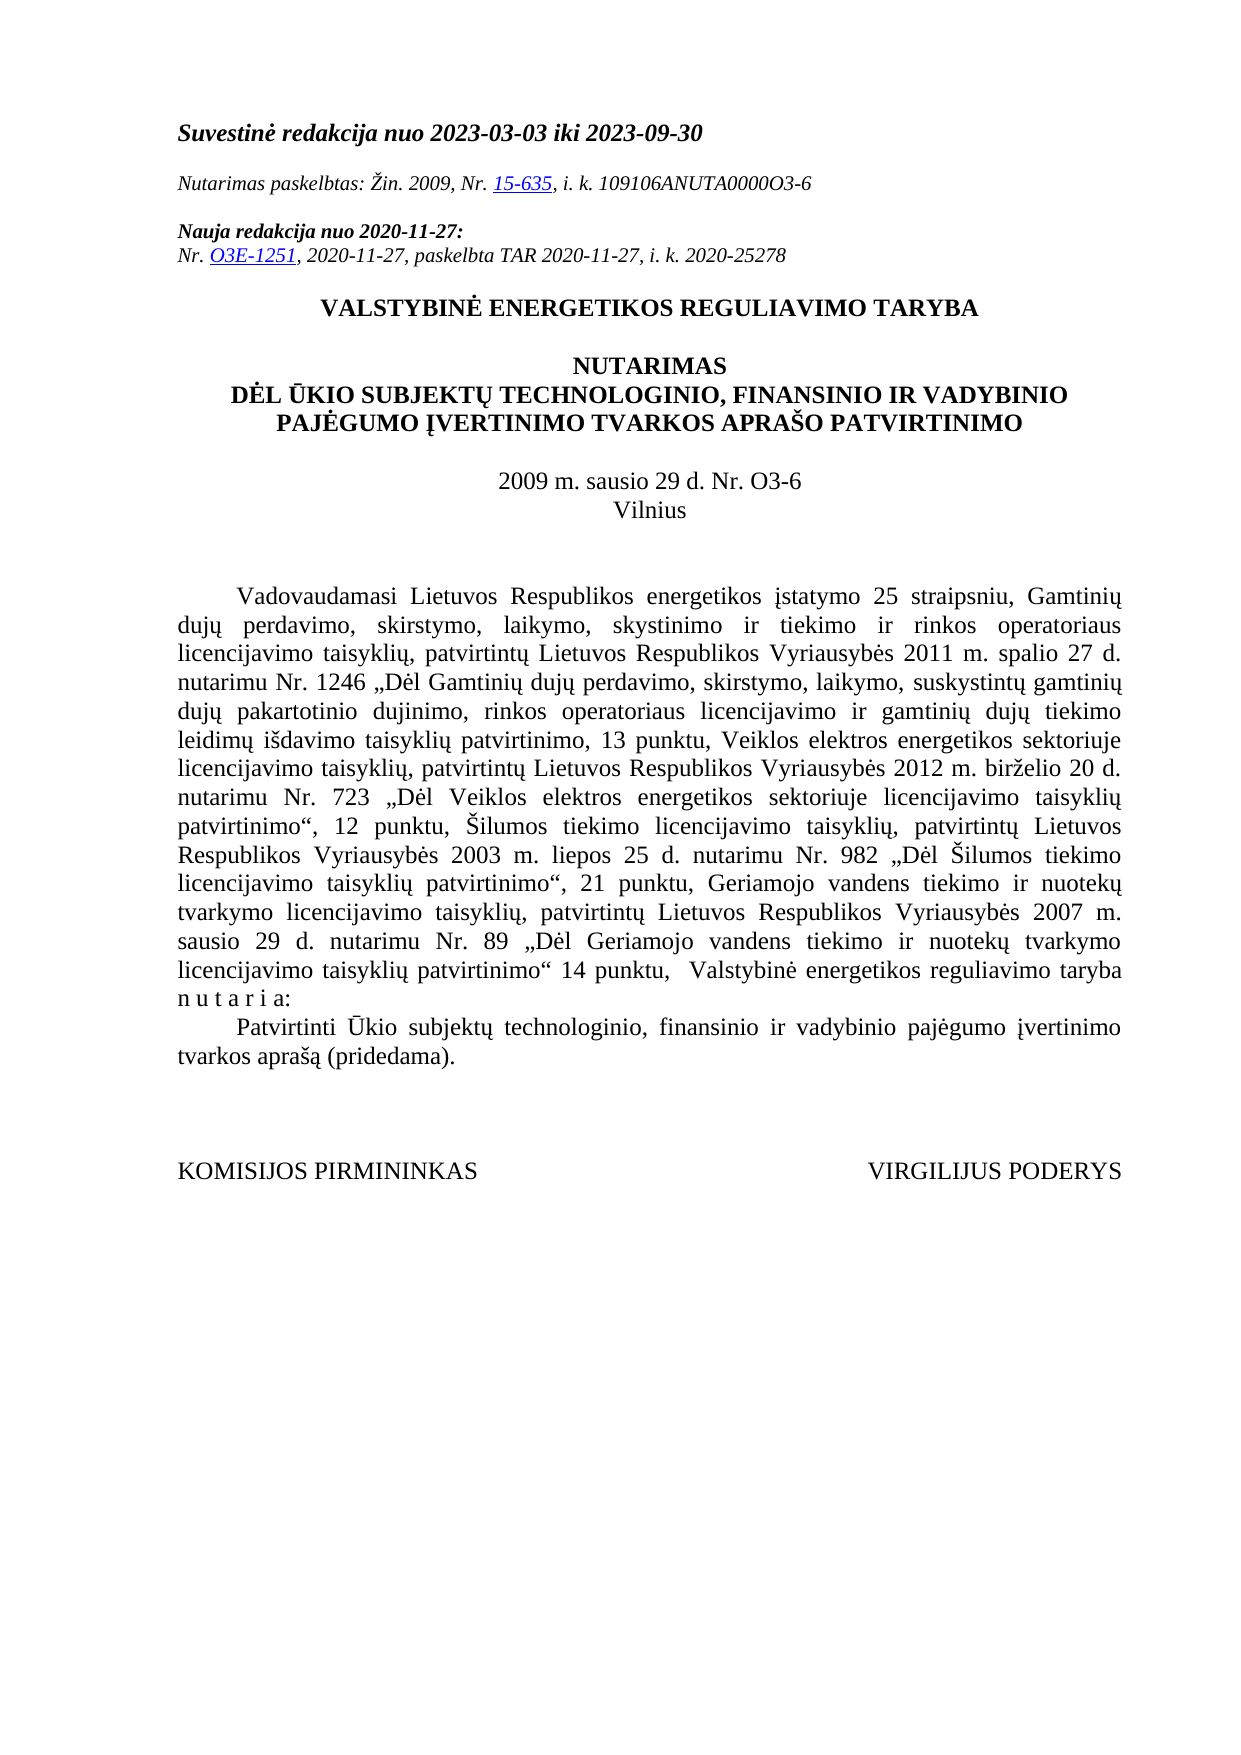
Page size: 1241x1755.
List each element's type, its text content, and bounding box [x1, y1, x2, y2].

text KOMISIJOS PIRMININKAS VIRGILIJUS PODERYS [177, 1156, 1122, 1185]
text Vilnius [177, 495, 1122, 523]
text NUTARIMAS [177, 351, 1122, 380]
text 2009 m. sausio 29 d. Nr. O3-6 [177, 466, 1122, 495]
text VALSTYBINĖ ENERGETIKOS REGULIAVIMO TARYBA [177, 293, 1122, 322]
text DĖL ŪKIO SUBJEKTŲ TECHNOLOGINIO, FINANSINIO IR VADYBINIO PAJĖGUMO ĮVERTINIMO TVARKOS APRAŠO PATVIRTINIMO [177, 380, 1122, 437]
text Nauja redakcija nuo 2020-11-27: [177, 219, 1122, 243]
text Nutarimas paskelbtas: Žin. 2009, Nr. 15-635, i. k. 109106ANUTA0000O3-6 [177, 171, 1122, 195]
text Vadovaudamasi Lietuvos Respublikos energetikos įstatymo 25 straipsniu, Gamtinių dujų perdavimo, skirstymo, laikymo, skystinimo ir tiekimo ir rinkos operatoriaus licencijavimo taisyklių, patvirtintų Lietuvos Respublikos Vyriausybės 2011 m. spalio 27 d. nutarimu Nr. 1246 „Dėl Gamtinių dujų perdavimo, skirstymo, laikymo, suskystintų gamtinių dujų pakartotinio dujinimo, rinkos operatoriaus licencijavimo ir gamtinių dujų tiekimo leidimų išdavimo taisyklių patvirtinimo, 13 punktu, Veiklos elektros energetikos sektoriuje licencijavimo taisyklių, patvirtintų Lietuvos Respublikos Vyriausybės 2012 m. birželio 20 d. nutarimu Nr. 723 „Dėl Veiklos elektros energetikos sektoriuje licencijavimo taisyklių patvirtinimo“, 12 punktu, Šilumos tiekimo licencijavimo taisyklių, patvirtintų Lietuvos Respublikos Vyriausybės 2003 m. liepos 25 d. nutarimu Nr. 982 „Dėl Šilumos tiekimo licencijavimo taisyklių patvirtinimo“, 21 punktu, Geriamojo vandens tiekimo ir nuotekų tvarkymo licencijavimo taisyklių, patvirtintų Lietuvos Respublikos Vyriausybės 2007 m. sausio 29 d. nutarimu Nr. 89 „Dėl Geriamojo vandens tiekimo ir nuotekų tvarkymo licencijavimo taisyklių patvirtinimo“ 14 punktu, Valstybinė energetikos reguliavimo taryba nutaria: [177, 581, 1122, 1012]
text Suvestinė redakcija nuo 2023-03-03 iki 2023-09-30 [177, 118, 1122, 147]
text Patvirtinti Ūkio subjektų technologinio, finansinio ir vadybinio pajėgumo įvertinimo tvarkos aprašą (pridedama). [177, 1012, 1122, 1070]
text Nr. O3E-1251, 2020-11-27, paskelbta TAR 2020-11-27, i. k. 2020-25278 [177, 243, 1122, 267]
